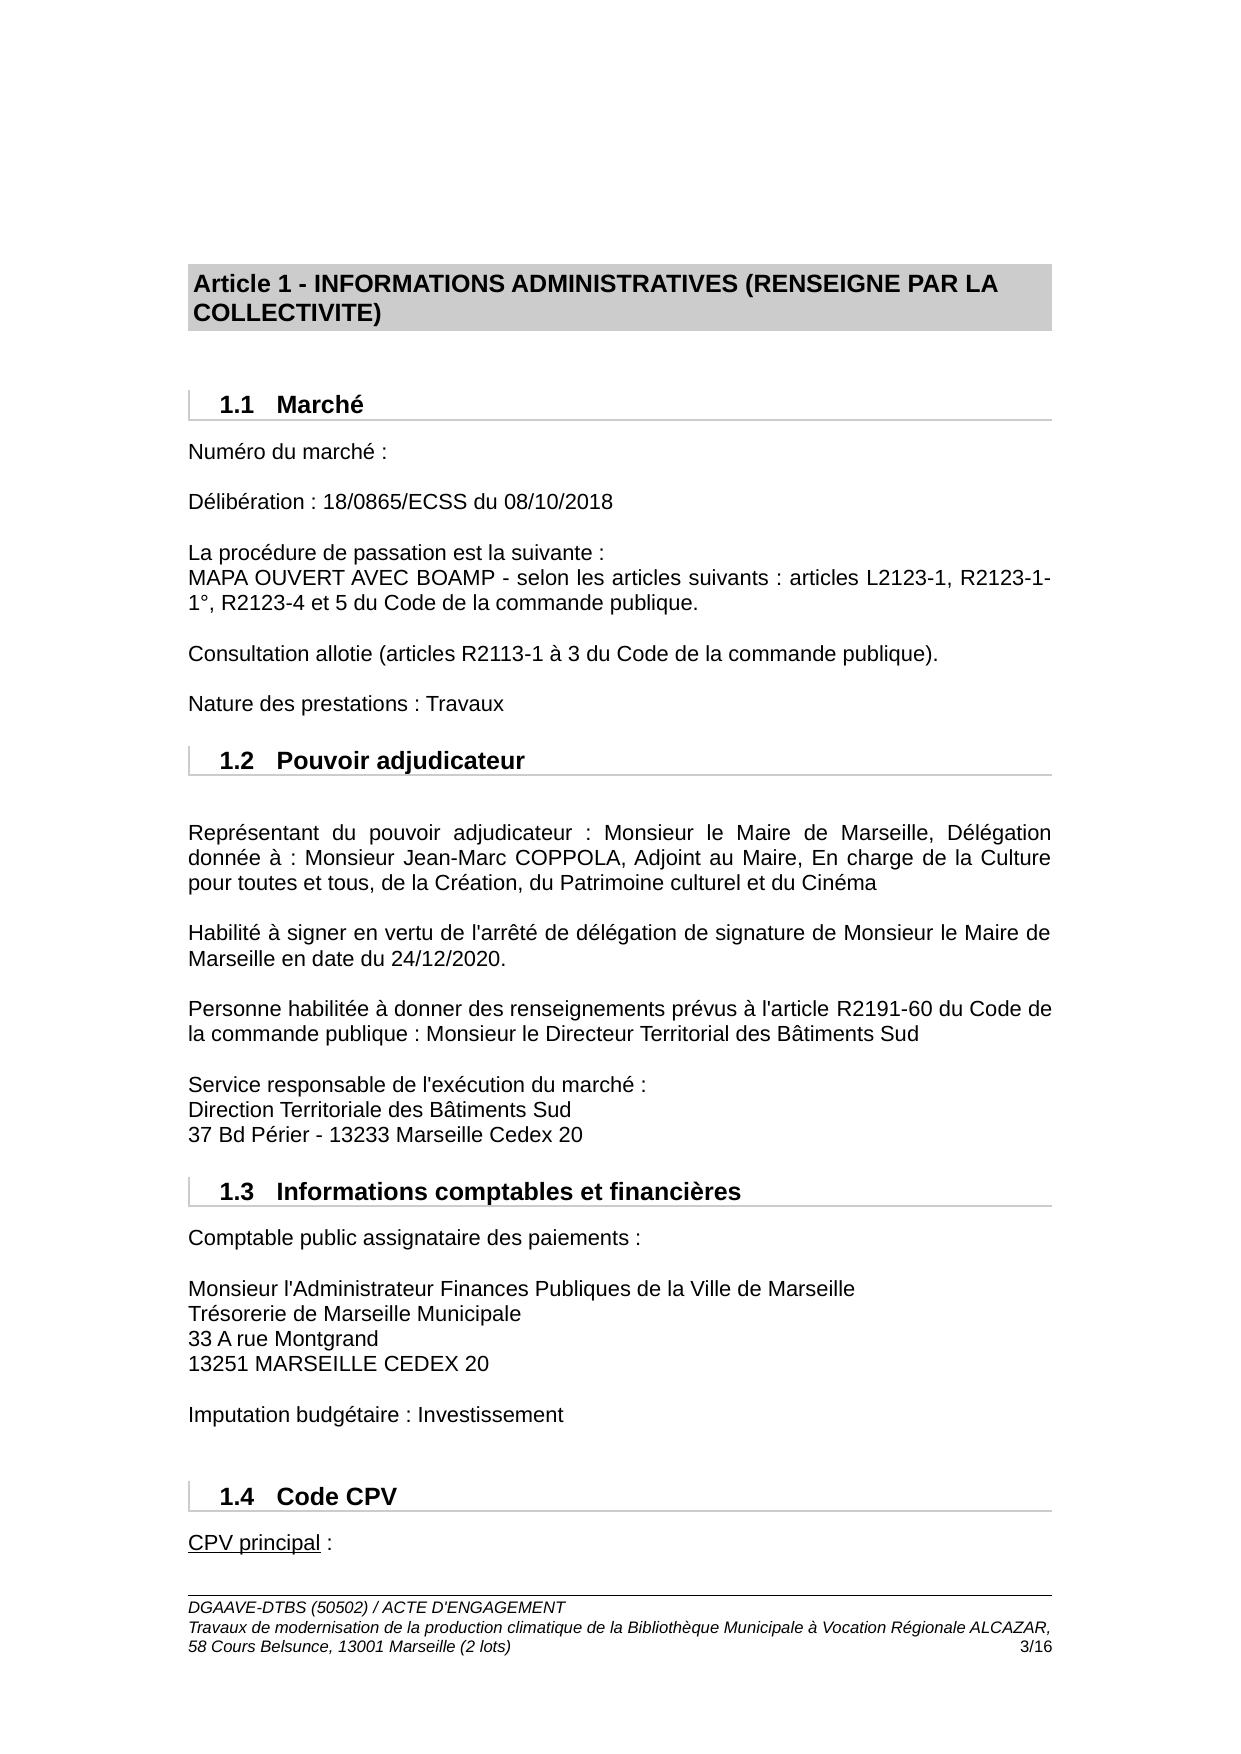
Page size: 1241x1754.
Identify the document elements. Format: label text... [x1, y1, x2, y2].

text Imputation budgétaire : Investissement [188, 1402, 1052, 1427]
text Monsieur l'Administrateur Finances Publiques de la Ville de Marseille [188, 1276, 1052, 1301]
text 33 A rue Montgrand [188, 1326, 1052, 1351]
text La procédure de passation est la suivante : [188, 540, 1052, 565]
subtitle Marché [190, 390, 1052, 419]
text Habilité à signer en vertu de l'arrêté de délégation de signature de Monsieur le Maire de Marseille en date du 24/12/2020. [188, 920, 1052, 971]
text 37 Bd Périer - 13233 Marseille Cedex 20 [188, 1122, 1052, 1147]
text Service responsable de l'exécution du marché : [188, 1071, 1052, 1097]
subtitle Pouvoir adjudicateur [190, 746, 1052, 774]
text Direction Territoriale des Bâtiments Sud [188, 1097, 1052, 1122]
text Comptable public assignataire des paiements : [188, 1225, 1052, 1250]
text Numéro du marché : [188, 439, 1052, 464]
text Personne habilitée à donner des renseignements prévus à l'article R2191-60 du Code de la commande publique : Monsieur le Directeur Territorial des Bâtiments Sud [188, 996, 1052, 1046]
subtitle INFORMATIONS ADMINISTRATIVES (RENSEIGNE PAR LA COLLECTIVITE) [190, 266, 1050, 329]
text MAPA OUVERT AVEC BOAMP - selon les articles suivants : articles L2123-1, R2123-1-1°, R2123-4 et 5 du Code de la commande publique. [188, 565, 1052, 615]
text 13251 MARSEILLE CEDEX 20 [188, 1351, 1052, 1376]
text Trésorerie de Marseille Municipale [188, 1301, 1052, 1326]
subtitle Code CPV [190, 1481, 1052, 1510]
text Représentant du pouvoir adjudicateur : Monsieur le Maire de Marseille, Délégation donnée à : Monsieur Jean-Marc COPPOLA, Adjoint au Maire, En charge de la Culture pour toutes et tous, de la Création, du Patrimoine culturel et du Cinéma [188, 819, 1052, 895]
subtitle Informations comptables et financières [190, 1177, 1052, 1205]
text Consultation allotie (articles R2113-1 à 3 du Code de la commande publique). [188, 641, 1052, 666]
text Délibération : 18/0865/ECSS du 08/10/2018 [188, 489, 1052, 514]
text CPV principal : [188, 1530, 1052, 1555]
text Nature des prestations : Travaux [188, 691, 1052, 716]
